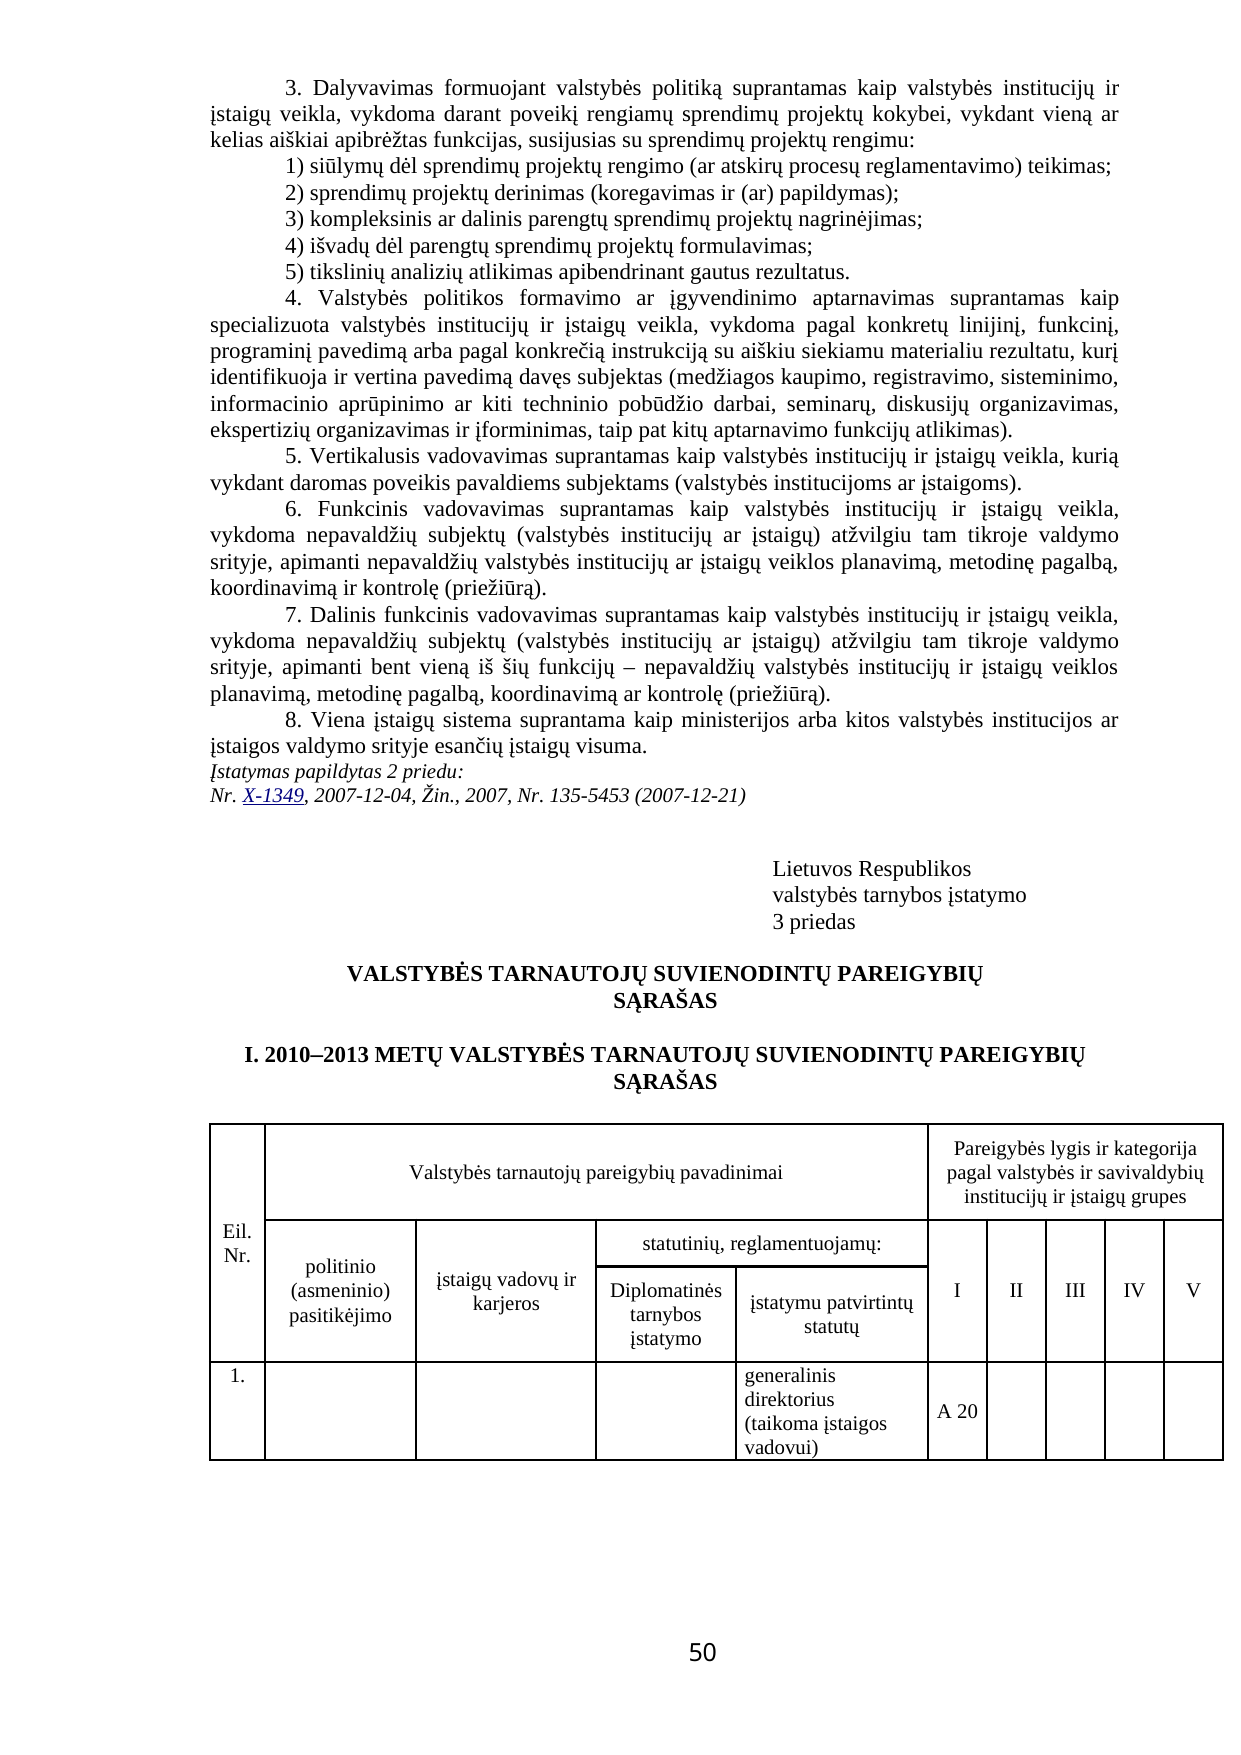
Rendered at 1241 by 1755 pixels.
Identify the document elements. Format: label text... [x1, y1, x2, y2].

table_cell [988, 1363, 1045, 1459]
table_cell II [988, 1221, 1045, 1361]
text SĄRAŠAS [210, 987, 1120, 1013]
text 1) siūlymų dėl sprendimų projektų rengimo (ar atskirų procesų reglamentavimo) teikimas; [210, 153, 1120, 179]
text I. 2010–2013 METŲ VALSTYBĖS TARNAUTOJŲ SUVIENODINTŲ PAREIGYBIŲ SĄRAŠAS [210, 1039, 1120, 1094]
text 7. Dalinis funkcinis vadovavimas suprantamas kaip valstybės institucijų ir įstaigų veikla, vykdoma nepavaldžių subjektų (valstybės institucijų ar įstaigų) atžvilgiu tam tikroje valdymo srityje, apimanti bent vieną iš šių funkcijų – nepavaldžių valstybės institucijų ir įstaigų veiklos planavimą, metodinę pagalbą, koordinavimą ar kontrolę (priežiūrą). [210, 601, 1120, 706]
text 6. Funkcinis vadovavimas suprantamas kaip valstybės institucijų ir įstaigų veikla, vykdoma nepavaldžių subjektų (valstybės institucijų ar įstaigų) atžvilgiu tam tikroje valdymo srityje, apimanti nepavaldžių valstybės institucijų ar įstaigų veiklos planavimą, metodinę pagalbą, koordinavimą ir kontrolę (priežiūrą). [210, 495, 1120, 601]
table_cell politinio (asmeninio) pasitikėjimo [266, 1221, 415, 1361]
text 4) išvadų dėl parengtų sprendimų projektų formulavimas; [210, 232, 1120, 258]
text Lietuvos Respublikos [772, 855, 1120, 881]
text 8. Viena įstaigų sistema suprantama kaip ministerijos arba kitos valstybės institucijos ar įstaigos valdymo srityje esančių įstaigų visuma. [210, 706, 1120, 759]
text valstybės tarnybos įstatymo [772, 881, 1120, 908]
text 5) tikslinių analizių atlikimas apibendrinant gautus rezultatus. [210, 258, 1120, 284]
table_cell Diplomatinės tarnybos įstatymo [597, 1268, 735, 1361]
table_cell I [929, 1221, 986, 1361]
table_header Pareigybės lygis ir kategorija pagal valstybės ir savivaldybių institucijų ir įstaigų grupes [929, 1125, 1222, 1218]
table_cell III [1047, 1221, 1104, 1361]
text VALSTYBĖS TARNAUTOJŲ SUVIENODINTŲ PAREIGYBIŲ [210, 960, 1120, 987]
text 3. Dalyvavimas formuojant valstybės politiką suprantamas kaip valstybės institucijų ir įstaigų veikla, vykdoma darant poveikį rengiamų sprendimų projektų kokybei, vykdant vieną ar kelias aiškiai apibrėžtas funkcijas, susijusias su sprendimų projektų rengimu: [210, 73, 1120, 153]
table_header Valstybės tarnautojų pareigybių pavadinimai [266, 1125, 927, 1218]
text Nr. X-1349, 2007-12-04, Žin., 2007, Nr. 135-5453 (2007-12-21) [210, 783, 1120, 807]
table_cell įstatymu patvirtintų statutų [737, 1268, 927, 1361]
text 4. Valstybės politikos formavimo ar įgyvendinimo aptarnavimas suprantamas kaip specializuota valstybės institucijų ir įstaigų veikla, vykdoma pagal konkretų linijinį, funkcinį, programinį pavedimą arba pagal konkrečią instrukciją su aiškiu siekiamu materialiu rezultatu, kurį identifikuoja ir vertina pavedimą davęs subjektas (medžiagos kaupimo, registravimo, sisteminimo, informacinio aprūpinimo ar kiti techninio pobūdžio darbai, seminarų, diskusijų organizavimas, ekspertizių organizavimas ir įforminimas, taip pat kitų aptarnavimo funkcijų atlikimas). [210, 284, 1120, 442]
table_cell [597, 1363, 735, 1459]
table_cell V [1165, 1221, 1222, 1361]
text 3 priedas [772, 908, 1120, 934]
table_cell [417, 1363, 595, 1459]
table_cell [1106, 1363, 1163, 1459]
text 2) sprendimų projektų derinimas (koregavimas ir (ar) papildymas); [210, 179, 1120, 205]
text 3) kompleksinis ar dalinis parengtų sprendimų projektų nagrinėjimas; [210, 205, 1120, 232]
table_cell A 20 [929, 1363, 986, 1459]
text 5. Vertikalusis vadovavimas suprantamas kaip valstybės institucijų ir įstaigų veikla, kurią vykdant daromas poveikis pavaldiems subjektams (valstybės institucijoms ar įstaigoms). [210, 442, 1120, 495]
table_cell įstaigų vadovų ir karjeros [417, 1221, 595, 1361]
table_cell statutinių, reglamentuojamų: [597, 1221, 927, 1265]
table_cell [1047, 1363, 1104, 1459]
table_cell generalinis direktorius (taikoma įstaigos vadovui) [737, 1363, 927, 1459]
table_cell [1165, 1363, 1222, 1459]
table_header Eil. Nr. [211, 1125, 264, 1361]
table_cell IV [1106, 1221, 1163, 1361]
table_cell [266, 1363, 415, 1459]
table_cell 1. [211, 1363, 264, 1459]
text Įstatymas papildytas 2 priedu: [210, 759, 1126, 783]
